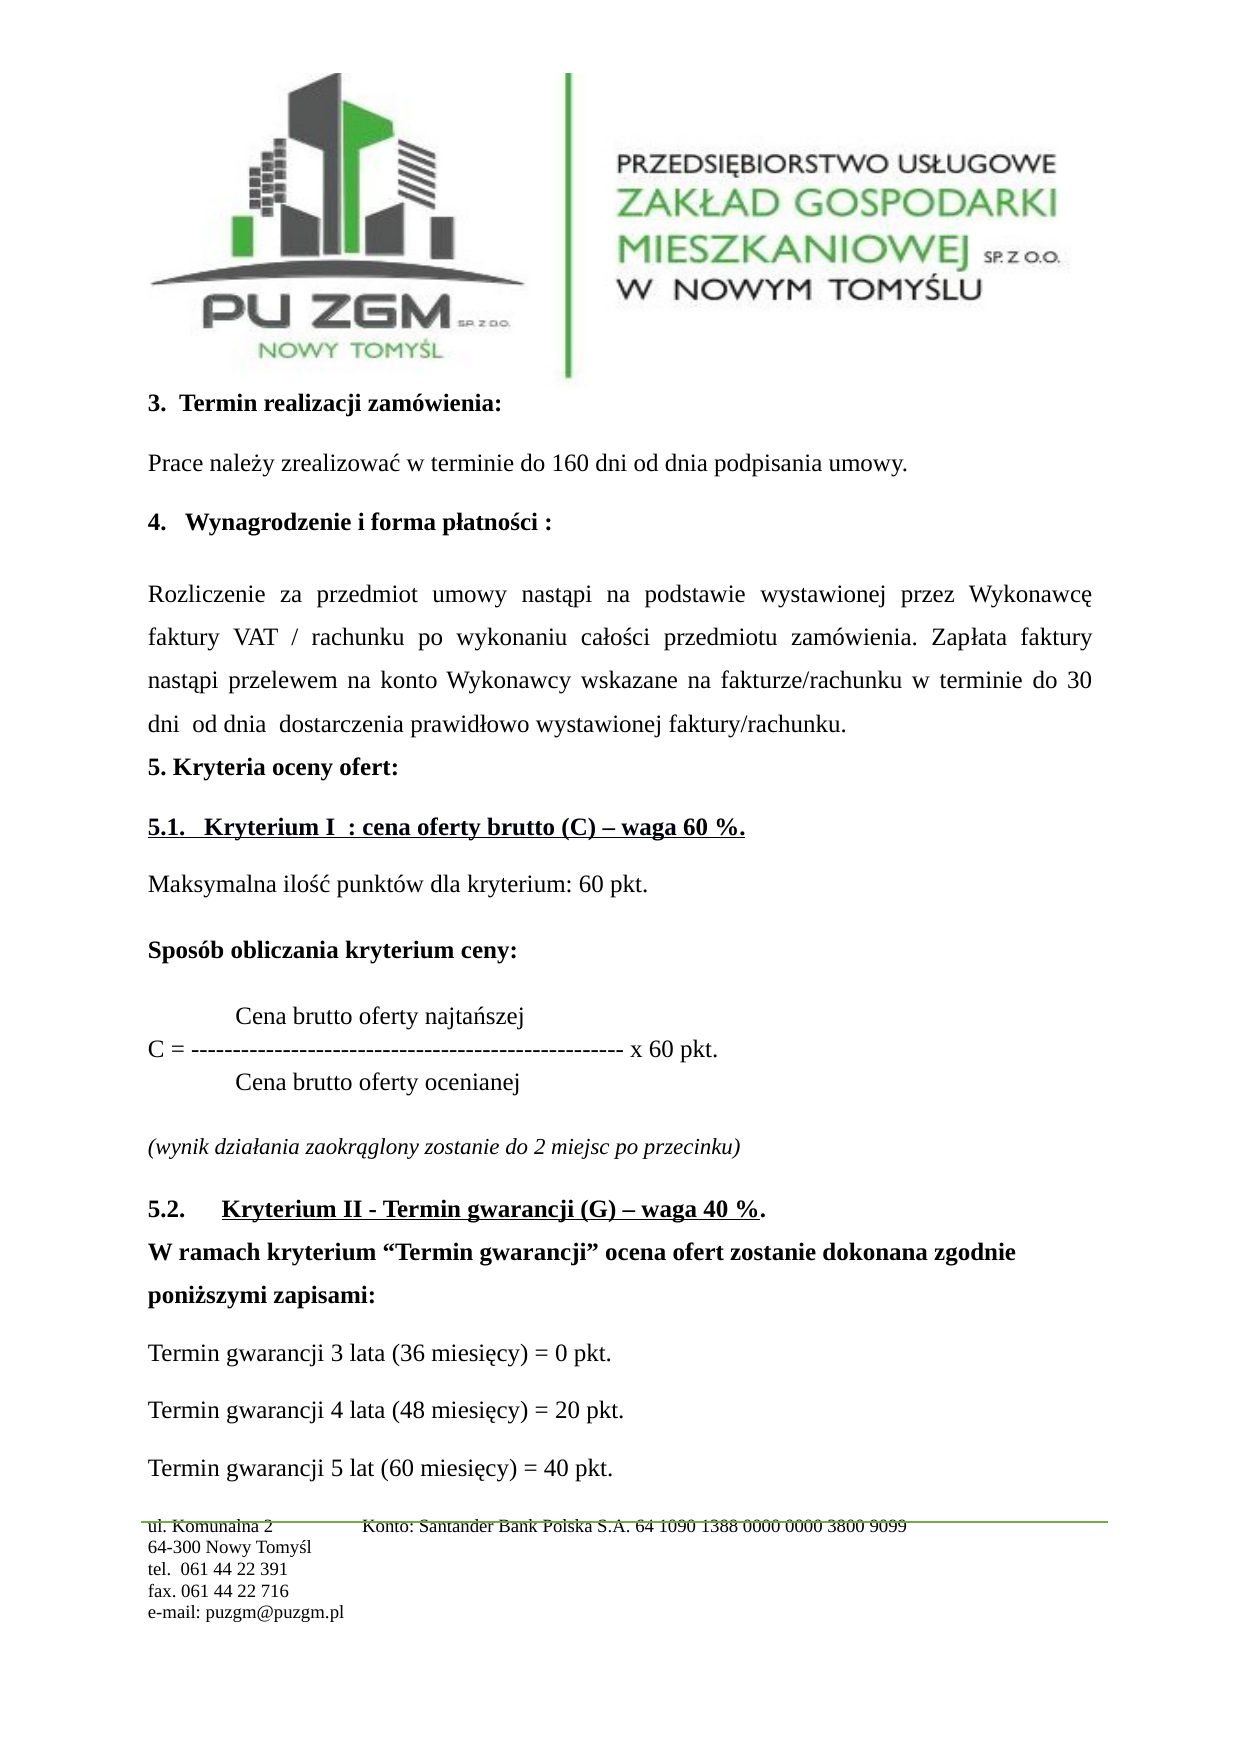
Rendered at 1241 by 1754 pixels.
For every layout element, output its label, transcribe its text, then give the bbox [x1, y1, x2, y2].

text Termin gwarancji 5 lat (60 miesięcy) = 40 pkt. [148, 1453, 1093, 1482]
text C = ---------------------------------------------------- x 60 pkt. [148, 1034, 1093, 1063]
text (wynik działania zaokrąglony zostanie do 2 miejsc po przecinku) [148, 1133, 1093, 1160]
text Termin gwarancji 4 lata (48 miesięcy) = 20 pkt. [148, 1396, 1093, 1424]
text 3. Termin realizacji zamówienia: [148, 388, 1093, 417]
text 5.2. Kryterium II - Termin gwarancji (G) – waga 40 %. W ramach kryterium “Termin gwarancji” ocena ofert zostanie dokonana zgodnie poniższymi zapisami: [148, 1194, 1093, 1309]
text 5. Kryteria oceny ofert: [148, 752, 1093, 781]
text Cena brutto oferty najtańszej [148, 1001, 1093, 1030]
text Sposób obliczania kryterium ceny: [148, 935, 1093, 964]
text 5.1. Kryterium I : cena oferty brutto (C) – waga 60 %. [148, 812, 1093, 840]
text Prace należy zrealizować w terminie do 160 dni od dnia podpisania umowy. [148, 448, 1093, 476]
text Rozliczenie za przedmiot umowy nastąpi na podstawie wystawionej przez Wykonawcę faktury VAT / rachunku po wykonaniu całości przedmiotu zamówienia. Zapłata faktury nastąpi przelewem na konto Wykonawcy wskazane na fakturze/rachunku w terminie do 30 dni od dnia dostarczenia prawidłowo wystawionej faktury/rachunku. [148, 579, 1093, 737]
text 4. Wynagrodzenie i forma płatności : [148, 507, 1093, 536]
text Cena brutto oferty ocenianej [148, 1067, 1093, 1096]
text Maksymalna ilość punktów dla kryterium: 60 pkt. [148, 869, 1093, 898]
picture [147, 73, 1093, 388]
text Termin gwarancji 3 lata (36 miesięcy) = 0 pkt. [148, 1338, 1093, 1367]
